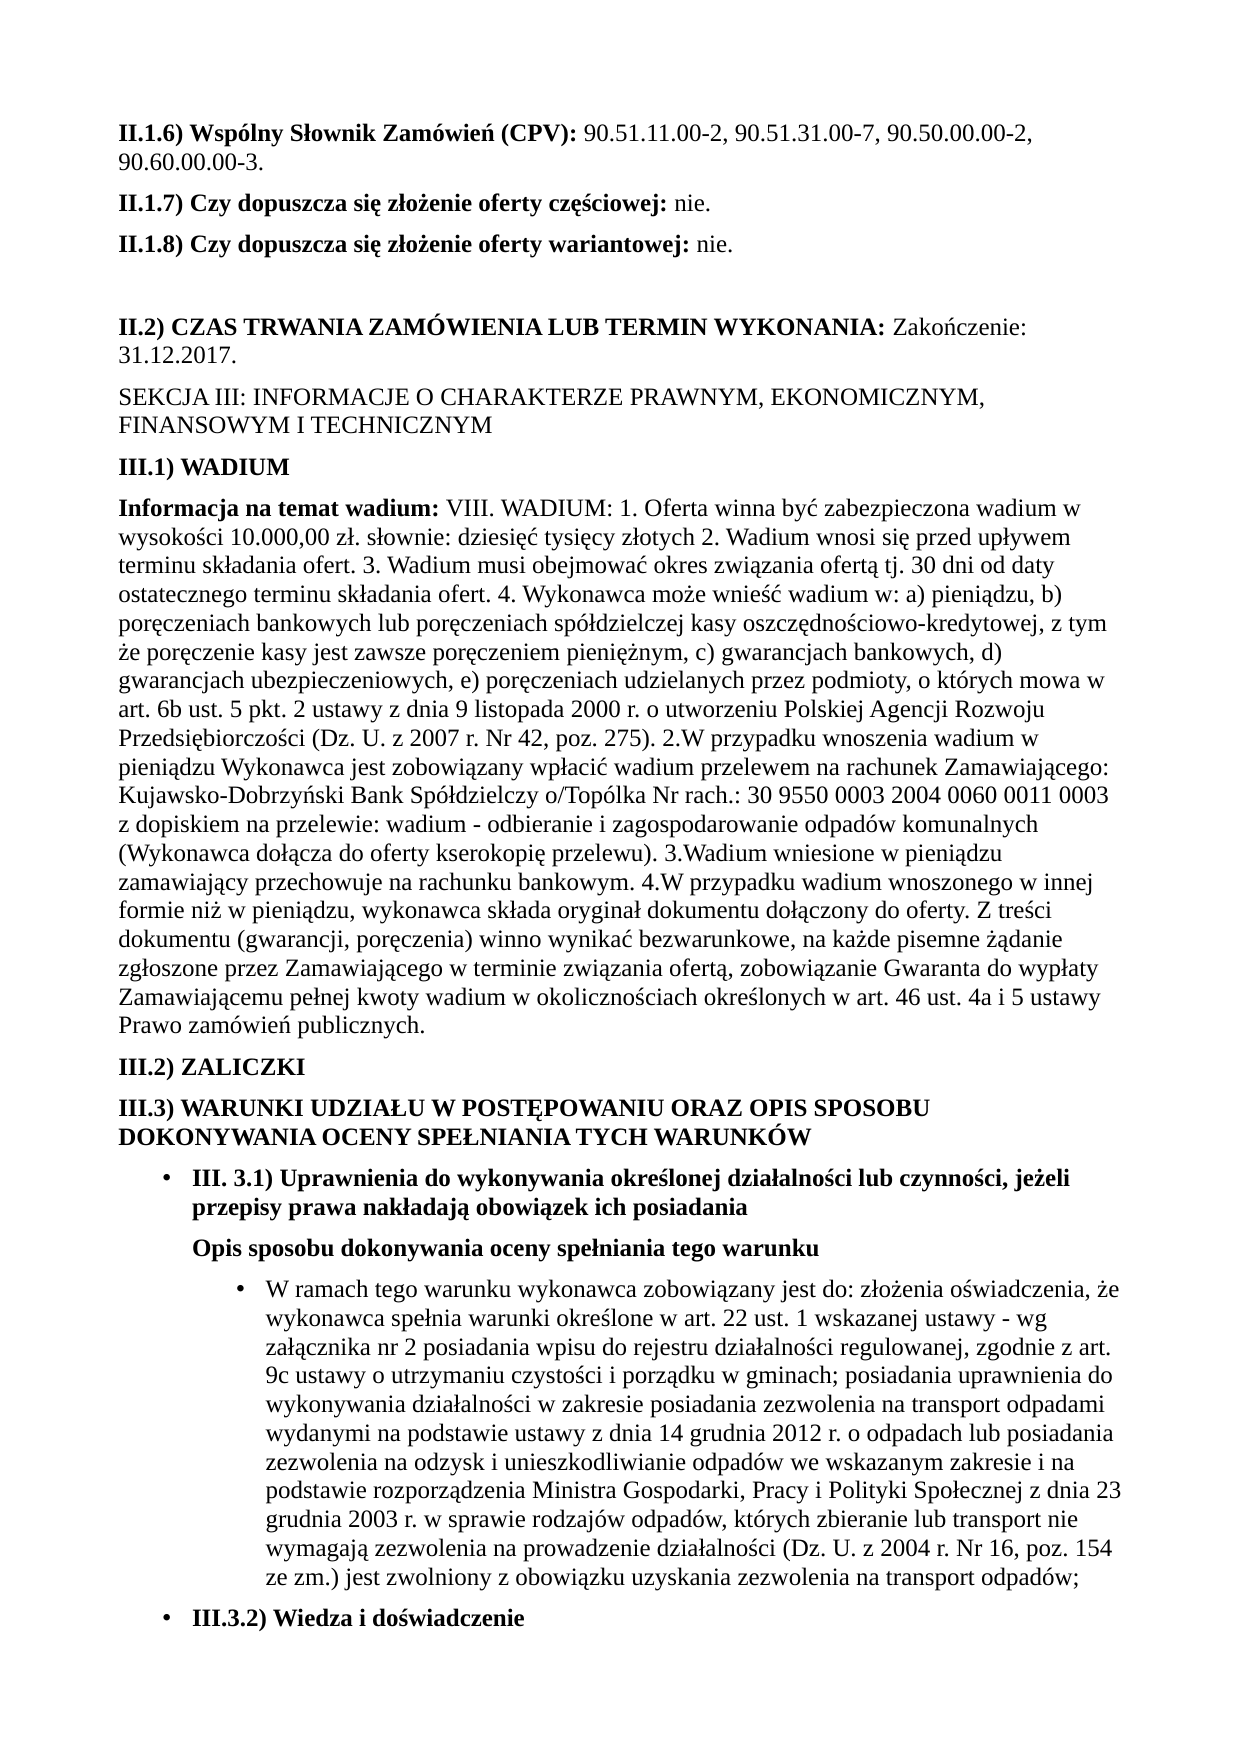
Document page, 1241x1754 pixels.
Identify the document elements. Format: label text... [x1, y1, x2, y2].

text SEKCJA III: INFORMACJE O CHARAKTERZE PRAWNYM, EKONOMICZNYM, FINANSOWYM I TECHNICZNYM [118, 382, 1122, 439]
text II.1.6) Wspólny Słownik Zamówień (CPV): 90.51.11.00-2, 90.51.31.00-7, 90.50.00.00-2, 90.60.00.00-3. [118, 118, 1122, 176]
text III.2) ZALICZKI [118, 1052, 1122, 1081]
text III.3) WARUNKI UDZIAŁU W POSTĘPOWANIU ORAZ OPIS SPOSOBU DOKONYWANIA OCENY SPEŁNIANIA TYCH WARUNKÓW [118, 1093, 1122, 1151]
text Informacja na temat wadium: VIII. WADIUM: 1. Oferta winna być zabezpieczona wadium w wysokości 10.000,00 zł. słownie: dziesięć tysięcy złotych 2. Wadium wnosi się przed upływem terminu składania ofert. 3. Wadium musi obejmować okres związania ofertą tj. 30 dni od daty ostatecznego terminu składania ofert. 4. Wykonawca może wnieść wadium w: a) pieniądzu, b) poręczeniach bankowych lub poręczeniach spółdzielczej kasy oszczędnościowo-kredytowej, z tym że poręczenie kasy jest zawsze poręczeniem pieniężnym, c) gwarancjach bankowych, d) gwarancjach ubezpieczeniowych, e) poręczeniach udzielanych przez podmioty, o których mowa w art. 6b ust. 5 pkt. 2 ustawy z dnia 9 listopada 2000 r. o utworzeniu Polskiej Agencji Rozwoju Przedsiębiorczości (Dz. U. z 2007 r. Nr 42, poz. 275). 2.W przypadku wnoszenia wadium w pieniądzu Wykonawca jest zobowiązany wpłacić wadium przelewem na rachunek Zamawiającego: Kujawsko-Dobrzyński Bank Spółdzielczy o/Topólka Nr rach.: 30 9550 0003 2004 0060 0011 0003 z dopiskiem na przelewie: wadium - odbieranie i zagospodarowanie odpadów komunalnych (Wykonawca dołącza do oferty kserokopię przelewu). 3.Wadium wniesione w pieniądzu zamawiający przechowuje na rachunku bankowym. 4.W przypadku wadium wnoszonego w innej formie niż w pieniądzu, wykonawca składa oryginał dokumentu dołączony do oferty. Z treści dokumentu (gwarancji, poręczenia) winno wynikać bezwarunkowe, na każde pisemne żądanie zgłoszone przez Zamawiającego w terminie związania ofertą, zobowiązanie Gwaranta do wypłaty Zamawiającemu pełnej kwoty wadium w okolicznościach określonych w art. 46 ust. 4a i 5 ustawy Prawo zamówień publicznych. [118, 493, 1122, 1039]
text III.1) WADIUM [118, 452, 1122, 481]
text II.2) CZAS TRWANIA ZAMÓWIENIA LUB TERMIN WYKONANIA: Zakończenie: 31.12.2017. [118, 312, 1122, 369]
list W ramach tego warunku wykonawca zobowiązany jest do: złożenia oświadczenia, że wykonawca spełnia warunki określone w art. 22 ust. 1 wskazanej ustawy - wg załącznika nr 2 posiadania wpisu do rejestru działalności regulowanej, zgodnie z art. 9c ustawy o utrzymaniu czystości i porządku w gminach; posiadania uprawnienia do wykonywania działalności w zakresie posiadania zezwolenia na transport odpadami wydanymi na podstawie ustawy z dnia 14 grudnia 2012 r. o odpadach lub posiadania zezwolenia na odzysk i unieszkodliwianie odpadów we wskazanym zakresie i na podstawie rozporządzenia Ministra Gospodarki, Pracy i Polityki Społecznej z dnia 23 grudnia 2003 r. w sprawie rodzajów odpadów, których zbieranie lub transport nie wymagają zezwolenia na prowadzenie działalności (Dz. U. z 2004 r. Nr 16, poz. 154 ze zm.) jest zwolniony z obowiązku uzyskania zezwolenia na transport odpadów; [236, 1274, 1122, 1591]
list III. 3.1) Uprawnienia do wykonywania określonej działalności lub czynności, jeżeli przepisy prawa nakładają obowiązek ich posiadania [162, 1163, 1122, 1221]
list III.3.2) Wiedza i doświadczenie [162, 1603, 1122, 1632]
text II.1.8) Czy dopuszcza się złożenie oferty wariantowej: nie. [118, 229, 1122, 258]
list Opis sposobu dokonywania oceny spełniania tego warunku [162, 1233, 1122, 1262]
text II.1.7) Czy dopuszcza się złożenie oferty częściowej: nie. [118, 188, 1122, 217]
